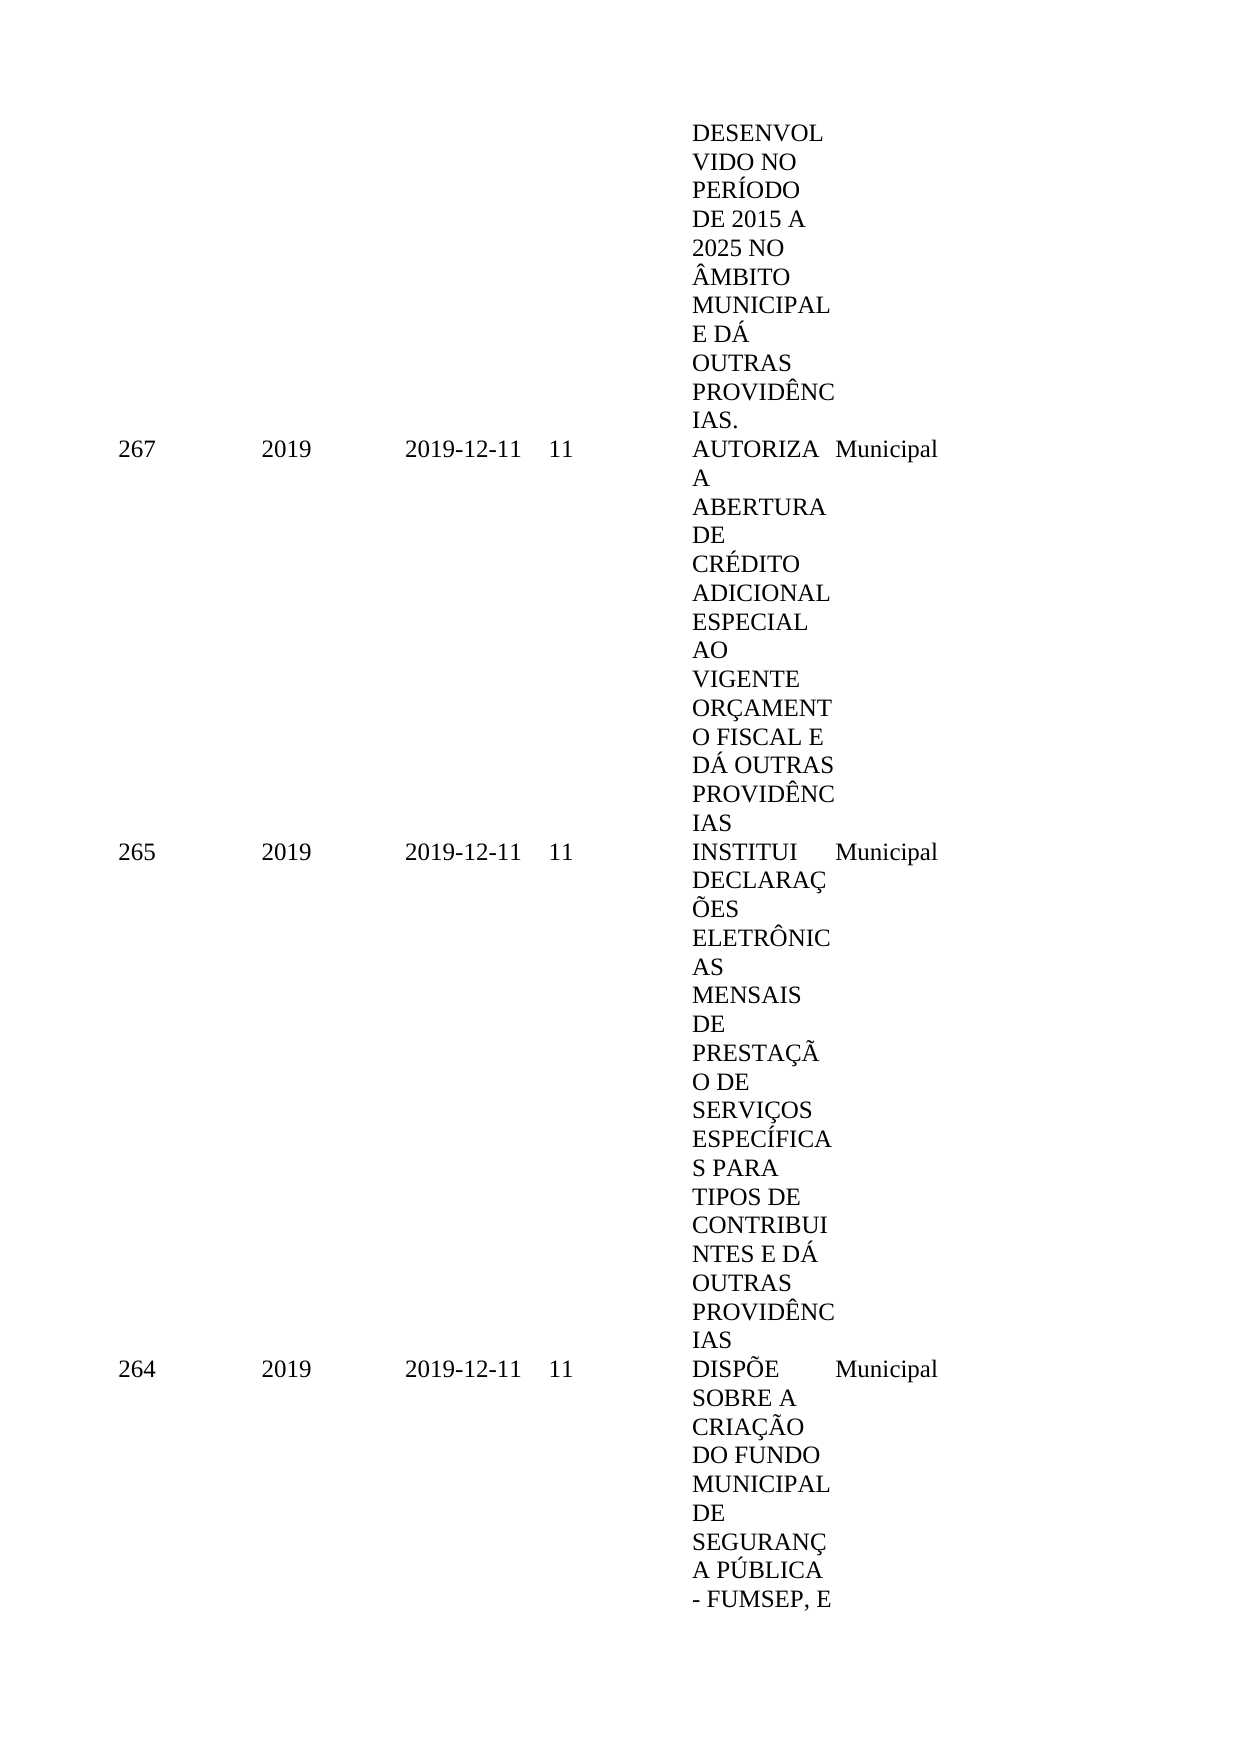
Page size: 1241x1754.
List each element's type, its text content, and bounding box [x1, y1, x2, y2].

table_cell 265 [118, 837, 261, 1354]
table_cell [118, 118, 261, 434]
table_cell Municipal [835, 837, 979, 1354]
table_cell [261, 118, 405, 434]
table_cell DISPÕE SOBRE A CRIAÇÃO DO FUNDO MUNICIPAL DE SEGURANÇA PÚBLICA - FUMSEP, E [692, 1354, 835, 1613]
table_cell AUTORIZA A ABERTURA DE CRÉDITO ADICIONAL ESPECIAL AO VIGENTE ORÇAMENTO FISCAL E DÁ OUTRAS PROVIDÊNCIAS [692, 434, 835, 837]
table_cell 2019 [261, 837, 405, 1354]
table_cell 11 [548, 837, 692, 1354]
table_cell 2019 [261, 1354, 405, 1613]
table_cell [979, 118, 1122, 434]
table_cell Municipal [835, 434, 979, 837]
table_cell [405, 118, 548, 434]
table_cell [835, 118, 979, 434]
table_cell 11 [548, 1354, 692, 1613]
table_cell 264 [118, 1354, 261, 1613]
table_cell [979, 434, 1122, 837]
table_cell 2019-12-11 [405, 434, 548, 837]
table_cell [979, 837, 1122, 1354]
table_cell Municipal [835, 1354, 979, 1613]
table_cell 2019-12-11 [405, 837, 548, 1354]
table_cell 267 [118, 434, 261, 837]
table_cell 2019 [261, 434, 405, 837]
table_cell DESENVOLVIDO NO PERÍODO DE 2015 A 2025 NO ÂMBITO MUNICIPAL E DÁ OUTRAS PROVIDÊNCIAS. [692, 118, 835, 434]
table_cell [548, 118, 692, 434]
table_cell 2019-12-11 [405, 1354, 548, 1613]
table_cell 11 [548, 434, 692, 837]
table_cell INSTITUI DECLARAÇÕES ELETRÔNICAS MENSAIS DE PRESTAÇÃO DE SERVIÇOS ESPECÍFICAS PARA TIPOS DE CONTRIBUINTES E DÁ OUTRAS PROVIDÊNCIAS [692, 837, 835, 1354]
table_cell [979, 1354, 1122, 1613]
